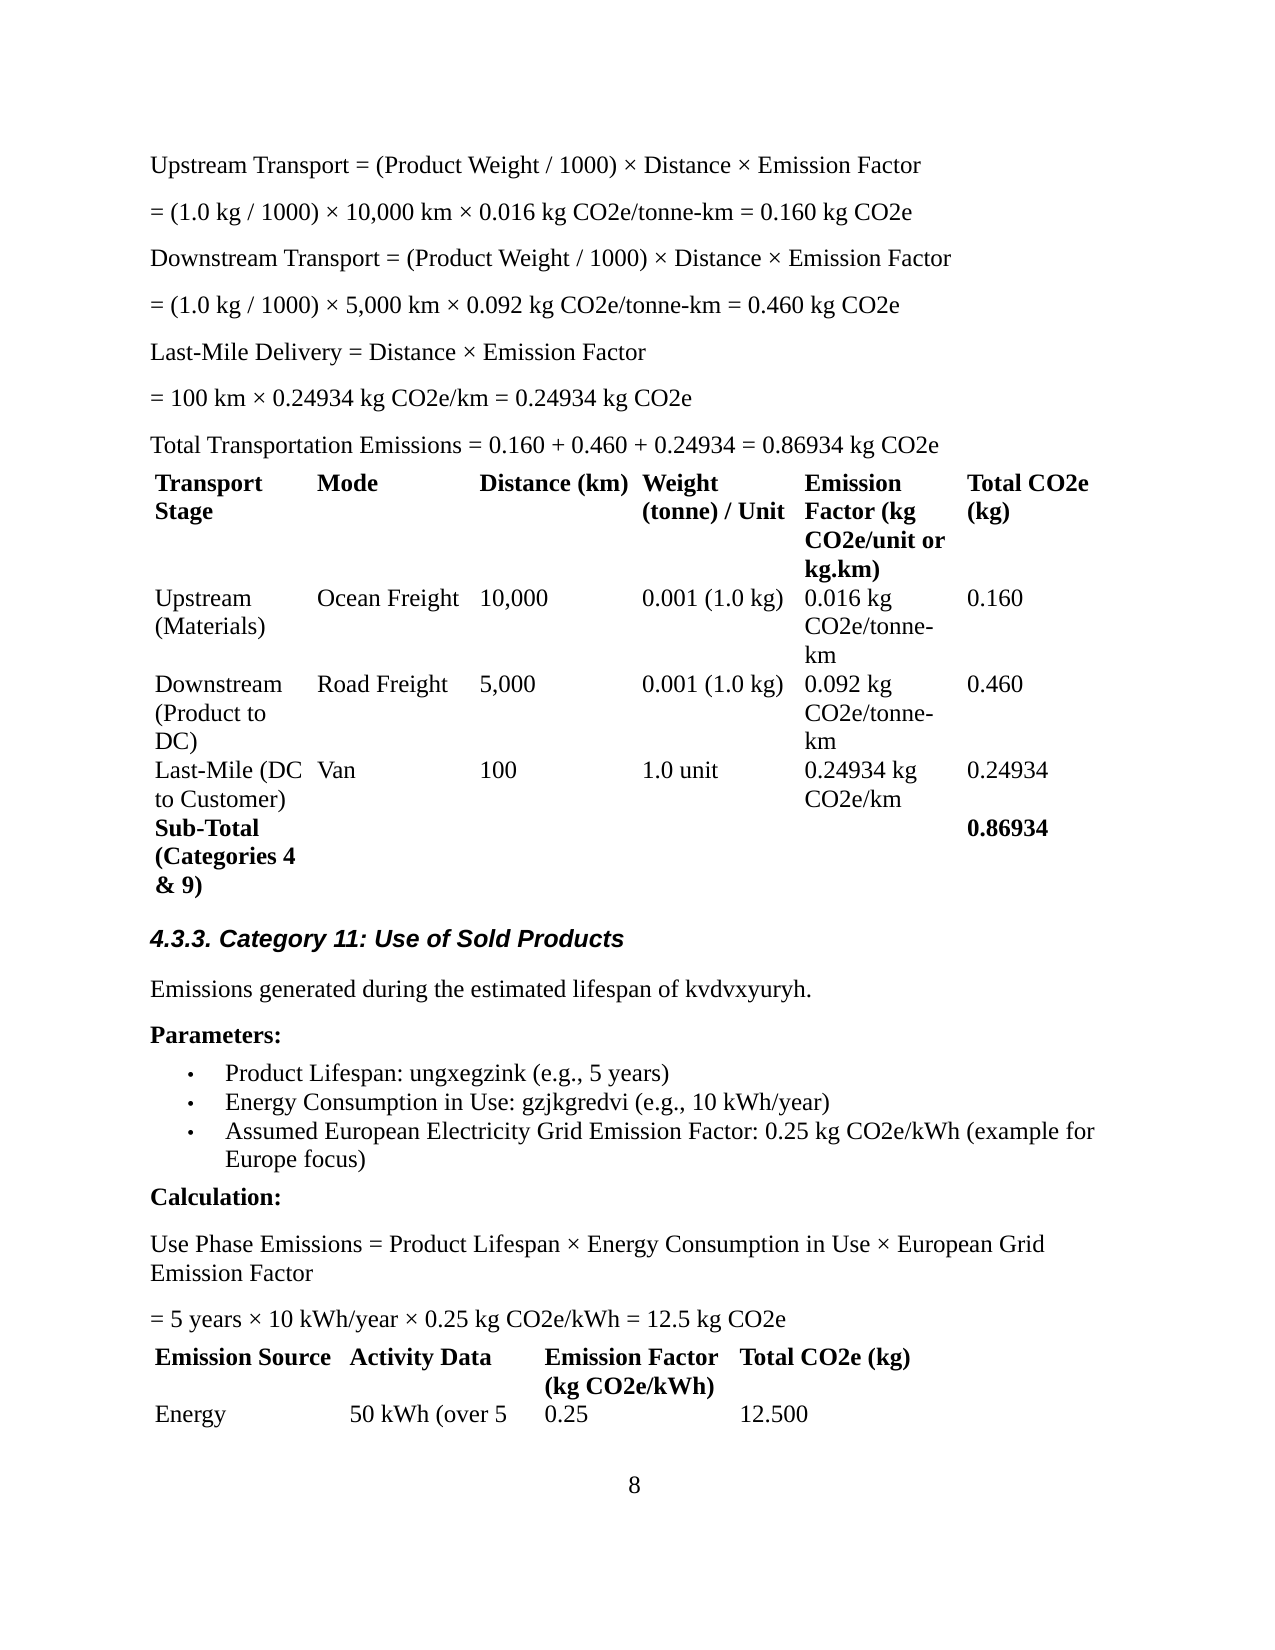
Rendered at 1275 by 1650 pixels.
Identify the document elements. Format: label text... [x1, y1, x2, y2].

table_cell 0.24934 [963, 755, 1125, 813]
table_header Total CO2e (kg) [735, 1342, 930, 1399]
table_cell Upstream (Materials) [150, 583, 312, 669]
table_header Transport Stage [150, 468, 312, 583]
text Emissions generated during the estimated lifespan of kvdvxyuryh. [150, 974, 1125, 1003]
table_cell Van [313, 755, 475, 813]
table_cell Last-Mile (DC to Customer) [150, 755, 312, 813]
table_cell 0.160 [963, 583, 1125, 669]
table_header Total CO2e (kg) [963, 468, 1125, 583]
table_cell 0.25 [540, 1400, 735, 1428]
table_cell 50 kWh (over 5 [345, 1400, 540, 1428]
table_cell 5,000 [475, 669, 637, 755]
table_cell Ocean Freight [313, 583, 475, 669]
text Use Phase Emissions = Product Lifespan × Energy Consumption in Use × European Grid Emission Factor [150, 1229, 1125, 1286]
table_cell 0.016 kg CO2e/tonne-km [800, 583, 962, 669]
text = (1.0 kg / 1000) × 5,000 km × 0.092 kg CO2e/tonne-km = 0.460 kg CO2e [150, 290, 1125, 319]
text Parameters: [150, 1021, 1125, 1049]
text = 5 years × 10 kWh/year × 0.25 kg CO2e/kWh = 12.5 kg CO2e [150, 1304, 1125, 1333]
text Downstream Transport = (Product Weight / 1000) × Distance × Emission Factor [150, 243, 1125, 272]
table_header Activity Data [345, 1342, 540, 1399]
list Energy Consumption in Use: gzjkgredvi (e.g., 10 kWh/year) [187, 1087, 1125, 1116]
list Assumed European Electricity Grid Emission Factor: 0.25 kg CO2e/kWh (example for Europe focus) [187, 1116, 1125, 1173]
table_cell [475, 813, 637, 899]
table_cell 0.001 (1.0 kg) [638, 669, 800, 755]
list Product Lifespan: ungxegzink (e.g., 5 years) [187, 1058, 1125, 1087]
table_cell 10,000 [475, 583, 637, 669]
text Total Transportation Emissions = 0.160 + 0.460 + 0.24934 = 0.86934 kg CO2e [150, 430, 1125, 459]
table_header Emission Source [150, 1342, 345, 1399]
table_cell 0.001 (1.0 kg) [638, 583, 800, 669]
table_cell [800, 813, 962, 899]
text Last-Mile Delivery = Distance × Emission Factor [150, 337, 1125, 365]
table_cell 100 [475, 755, 637, 813]
table_cell 0.86934 [963, 813, 1125, 899]
table_cell 0.24934 kg CO2e/km [800, 755, 962, 813]
table_cell [313, 813, 475, 899]
text Upstream Transport = (Product Weight / 1000) × Distance × Emission Factor [150, 150, 1125, 179]
table_header [930, 1342, 1125, 1399]
table_cell [638, 813, 800, 899]
table_header Weight (tonne) / Unit [638, 468, 800, 583]
table_cell Downstream (Product to DC) [150, 669, 312, 755]
table_cell 1.0 unit [638, 755, 800, 813]
subtitle 4.3.3. Category 11: Use of Sold Products [150, 924, 1125, 952]
table_header Distance (km) [475, 468, 637, 583]
text Calculation: [150, 1182, 1125, 1211]
table_cell [930, 1400, 1125, 1428]
table_header Emission Factor (kg CO2e/kWh) [540, 1342, 735, 1399]
table_header Mode [313, 468, 475, 583]
text = (1.0 kg / 1000) × 10,000 km × 0.016 kg CO2e/tonne-km = 0.160 kg CO2e [150, 197, 1125, 225]
table_cell 0.460 [963, 669, 1125, 755]
table_cell 0.092 kg CO2e/tonne-km [800, 669, 962, 755]
table_cell Road Freight [313, 669, 475, 755]
table_cell Sub-Total (Categories 4 & 9) [150, 813, 312, 899]
table_cell Energy [150, 1400, 345, 1428]
text = 100 km × 0.24934 kg CO2e/km = 0.24934 kg CO2e [150, 383, 1125, 412]
table_cell 12.500 [735, 1400, 930, 1428]
table_header Emission Factor (kg CO2e/unit or kg.km) [800, 468, 962, 583]
